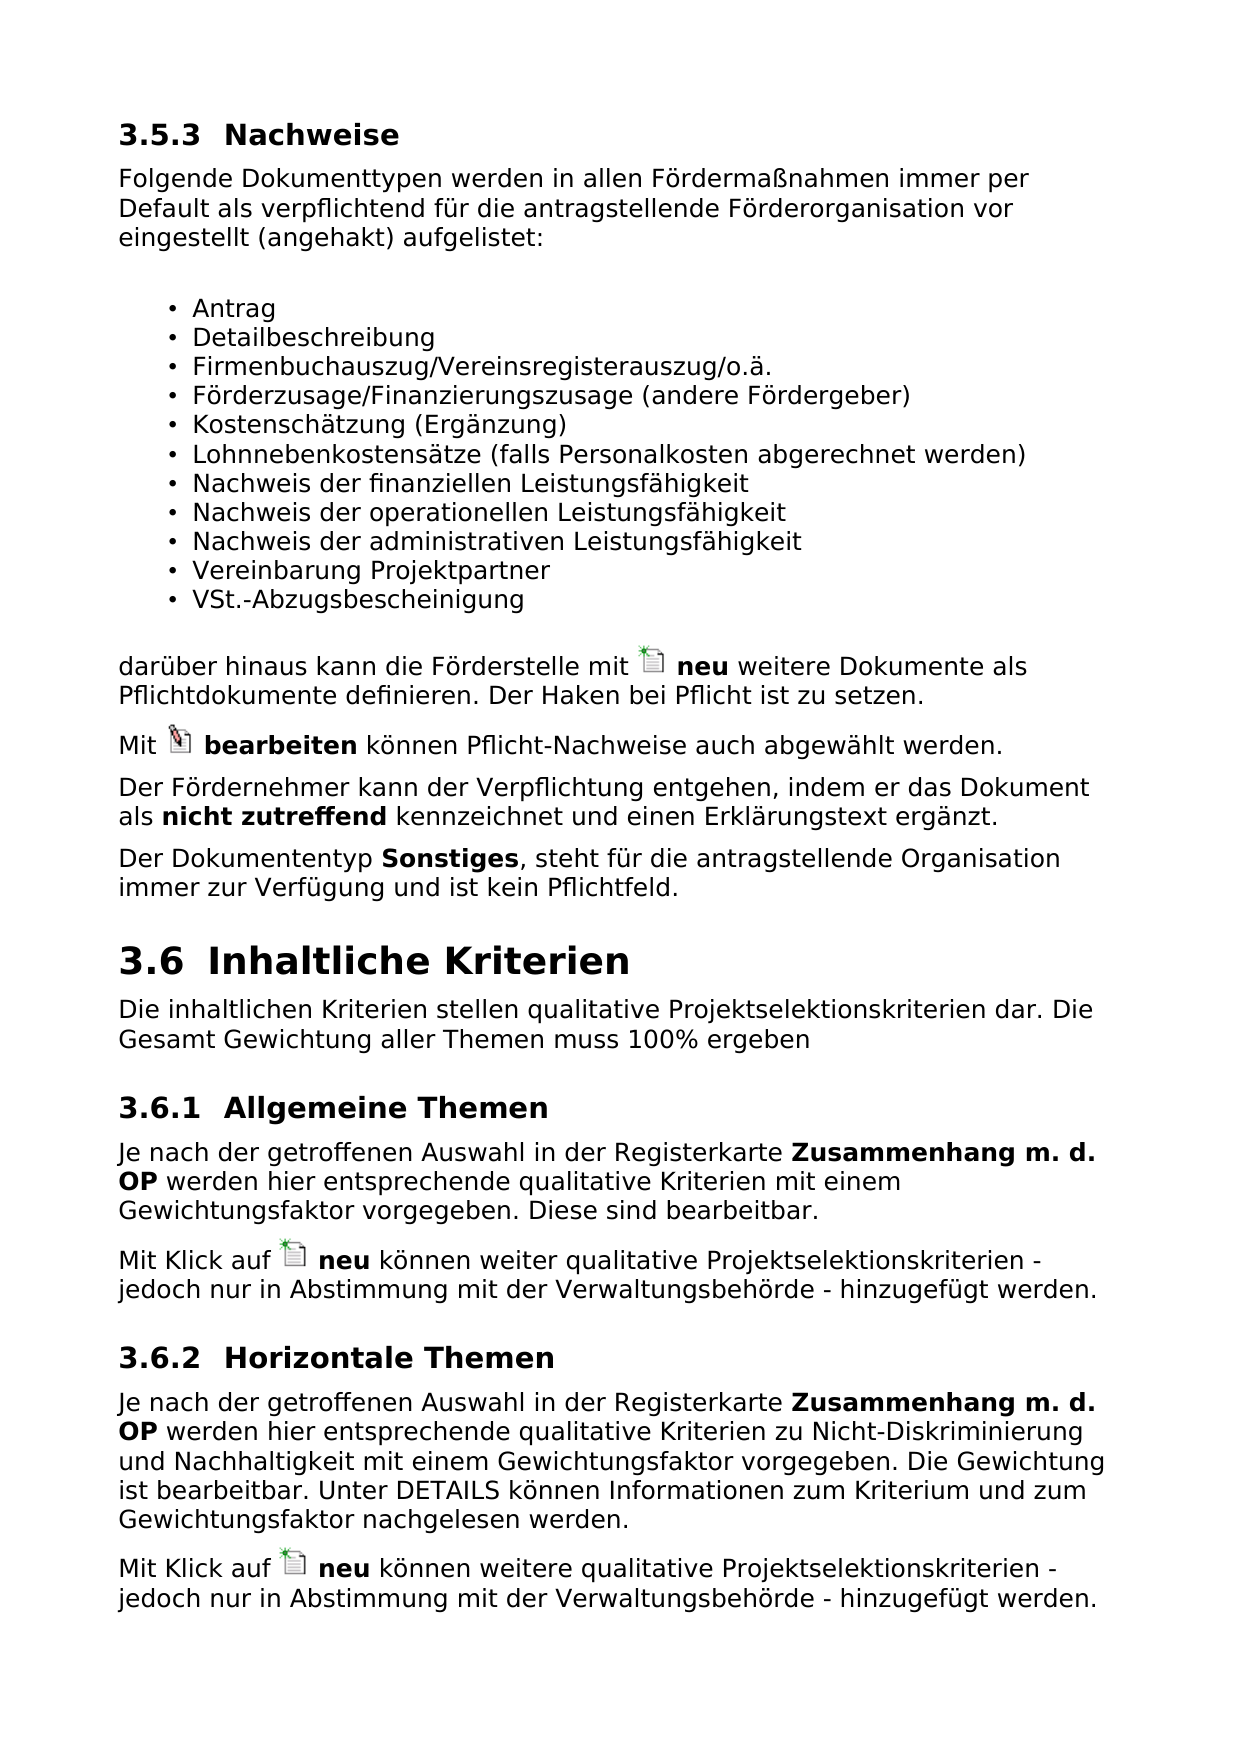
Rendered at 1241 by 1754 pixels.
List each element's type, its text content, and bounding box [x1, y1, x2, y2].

subtitle Inhaltliche Kriterien [118, 939, 1122, 983]
text darüber hinaus kann die Förderstelle mit neu weitere Dokumente als Pflichtdokumente definieren. Der Haken bei Pflicht ist zu setzen. [118, 644, 1122, 711]
picture [164, 723, 196, 755]
list Nachweis der administrativen Leistungsfähigkeit [177, 527, 1122, 557]
list Firmenbuchauszug/Vereinsregisterauszug/o.ä. [177, 352, 1122, 382]
text Mit Klick auf neu können weitere qualitative Projektselektionskriterien - jedoch nur in Abstimmung mit der Verwaltungsbehörde - hinzugefügt werden. [118, 1547, 1122, 1613]
list Vereinbarung Projektpartner [177, 557, 1122, 586]
text Die inhaltlichen Kriterien stellen qualitative Projektselektionskriterien dar. Die Gesamt Gewichtung aller Themen muss 100% ergeben [118, 996, 1122, 1054]
subtitle Nachweise [118, 118, 1122, 152]
list Lohnnebenkostensätze (falls Personalkosten abgerechnet werden) [177, 440, 1122, 469]
subtitle Allgemeine Themen [118, 1092, 1122, 1126]
picture [637, 644, 669, 676]
text Der Fördernehmer kann der Verpflichtung entgehen, indem er das Dokument als nicht zutreffend kennzeichnet und einen Erklärungstext ergänzt. [118, 773, 1122, 831]
picture [278, 1546, 311, 1578]
list Förderzusage/Finanzierungszusage (andere Fördergeber) [177, 382, 1122, 411]
text Je nach der getroffenen Auswahl in der Registerkarte Zusammenhang m. d. OP werden hier entsprechende qualitative Kriterien mit einem Gewichtungsfaktor vorgegeben. Diese sind bearbeitbar. [118, 1138, 1122, 1226]
text Folgende Dokumenttypen werden in allen Fördermaßnahmen immer per Default als verpflichtend für die antragstellende Förderorganisation vor eingestellt (angehakt) aufgelistet: [118, 164, 1122, 252]
list Antrag [177, 294, 1122, 323]
text Mit Klick auf neu können weiter qualitative Projektselektionskriterien - jedoch nur in Abstimmung mit der Verwaltungsbehörde - hinzugefügt werden. [118, 1238, 1122, 1304]
text Der Dokumententyp Sonstiges, steht für die antragstellende Organisation immer zur Verfügung und ist kein Pflichtfeld. [118, 844, 1122, 902]
picture [278, 1238, 311, 1270]
subtitle Horizontale Themen [118, 1342, 1122, 1376]
list Detailbeschreibung [177, 323, 1122, 352]
text Je nach der getroffenen Auswahl in der Registerkarte Zusammenhang m. d. OP werden hier entsprechende qualitative Kriterien zu Nicht-Diskriminierung und Nachhaltigkeit mit einem Gewichtungsfaktor vorgegeben. Die Gewichtung ist bearbeitbar. Unter DETAILS können Informationen zum Kriterium und zum Gewichtungsfaktor nachgelesen werden. [118, 1388, 1122, 1534]
list VSt.-Abzugsbescheinigung [177, 586, 1122, 615]
list Kostenschätzung (Ergänzung) [177, 411, 1122, 440]
list Nachweis der finanziellen Leistungsfähigkeit [177, 469, 1122, 498]
text Mit bearbeiten können Pflicht-Nachweise auch abgewählt werden. [118, 723, 1122, 760]
list Nachweis der operationellen Leistungsfähigkeit [177, 498, 1122, 527]
